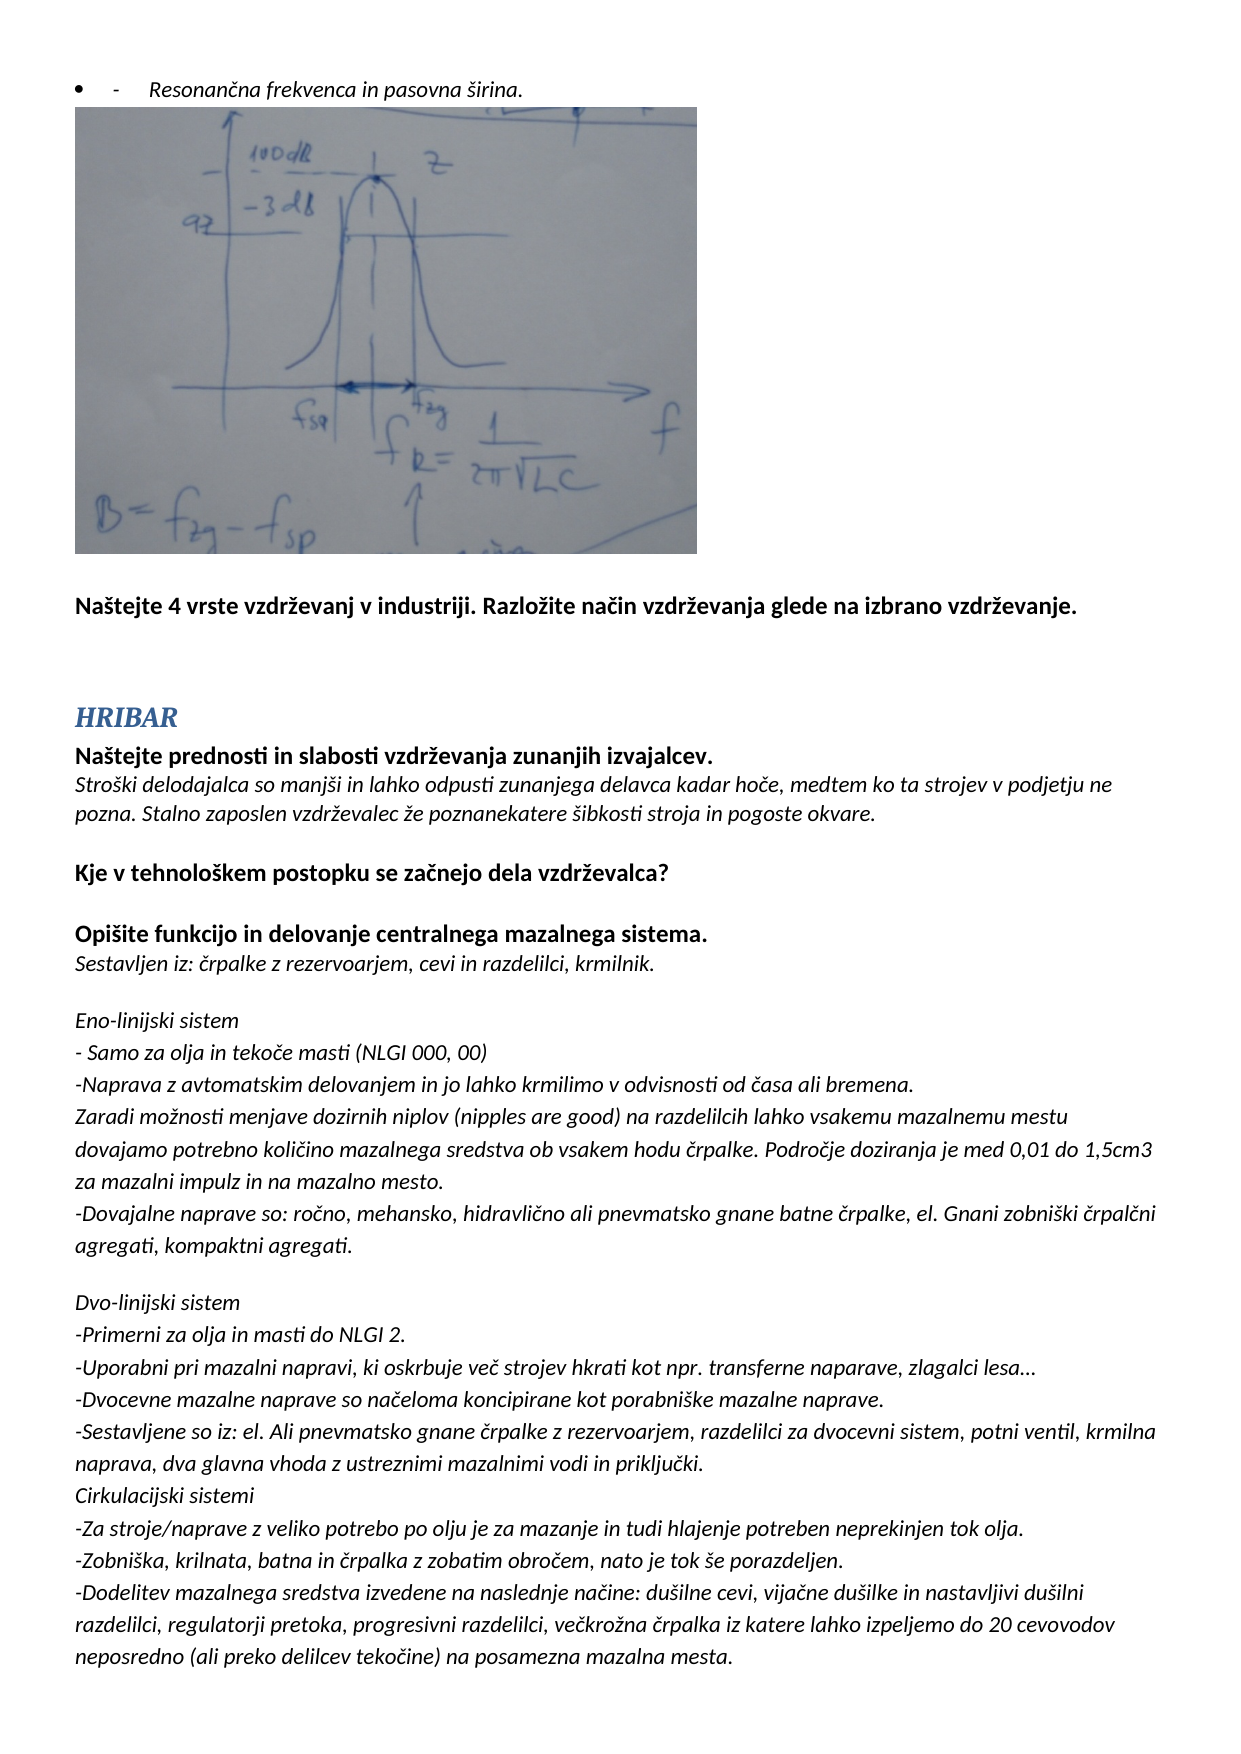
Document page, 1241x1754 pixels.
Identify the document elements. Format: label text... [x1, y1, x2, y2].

text Sestavljen iz: črpalke z rezervoarjem, cevi in razdelilci, krmilnik. [75, 949, 1165, 977]
text -Sestavljene so iz: el. Ali pnevmatsko gnane črpalke z rezervoarjem, razdelilci za dvocevni sistem, potni ventil, krmilna naprava, dva glavna vhoda z ustreznimi mazalnimi vodi in priključki. [75, 1417, 1165, 1477]
text -Zobniška, krilnata, batna in črpalka z zobatim obročem, nato je tok še porazdeljen. [75, 1546, 1165, 1574]
text Naštejte prednosti in slabosti vzdrževanja zunanjih izvajalcev. [75, 740, 1165, 771]
text -Uporabni pri mazalni napravi, ki oskrbuje več strojev hkrati kot npr. transferne naparave, zlagalci lesa… [75, 1353, 1165, 1381]
text Naštejte 4 vrste vzdrževanj v industriji. Razložite način vzdrževanja glede na izbrano vzdrževanje. [75, 591, 1165, 621]
text Kje v tehnološkem postopku se začnejo dela vzdrževalca? [75, 857, 1165, 888]
subtitle HRIBAR [75, 702, 1165, 735]
text - Samo za olja in tekoče masti (NLGI 000, 00) [75, 1038, 1165, 1066]
text Opišite funkcijo in delovanje centralnega mazalnega sistema. [75, 918, 1165, 949]
picture [75, 107, 697, 554]
text -Dodelitev mazalnega sredstva izvedene na naslednje načine: dušilne cevi, vijačne dušilke in nastavljivi dušilni razdelilci, regulatorji pretoka, progresivni razdelilci, večkrožna črpalka iz katere lahko izpeljemo do 20 cevovodov neposredno (ali preko delilcev tekočine) na posamezna mazalna mesta. [75, 1578, 1165, 1671]
text Stroški delodajalca so manjši in lahko odpusti zunanjega delavca kadar hoče, medtem ko ta strojev v podjetju ne pozna. Stalno zaposlen vzdrževalec že poznanekatere šibkosti stroja in pogoste okvare. [75, 771, 1165, 827]
text Zaradi možnosti menjave dozirnih niplov (nipples are good) na razdelilcih lahko vsakemu mazalnemu mestu dovajamo potrebno količino mazalnega sredstva ob vsakem hodu črpalke. Področje doziranja je med 0,01 do 1,5cm3 za mazalni impulz in na mazalno mesto. [75, 1102, 1165, 1195]
text Cirkulacijski sistemi [75, 1482, 1165, 1509]
text -Naprava z avtomatskim delovanjem in jo lahko krmilimo v odvisnosti od časa ali bremena. [75, 1070, 1165, 1098]
list - Resonančna frekvenca in pasovna širina. [75, 75, 1165, 103]
text -Dovajalne naprave so: ročno, mehansko, hidravlično ali pnevmatsko gnane batne črpalke, el. Gnani zobniški črpalčni agregati, kompaktni agregati. [75, 1199, 1165, 1259]
text -Dvocevne mazalne naprave so načeloma koncipirane kot porabniške mazalne naprave. [75, 1385, 1165, 1413]
text -Za stroje/naprave z veliko potrebo po olju je za mazanje in tudi hlajenje potreben neprekinjen tok olja. [75, 1514, 1165, 1542]
text -Primerni za olja in masti do NLGI 2. [75, 1321, 1165, 1349]
text Eno-linijski sistem [75, 1006, 1165, 1034]
text Dvo-linijski sistem [75, 1288, 1165, 1316]
